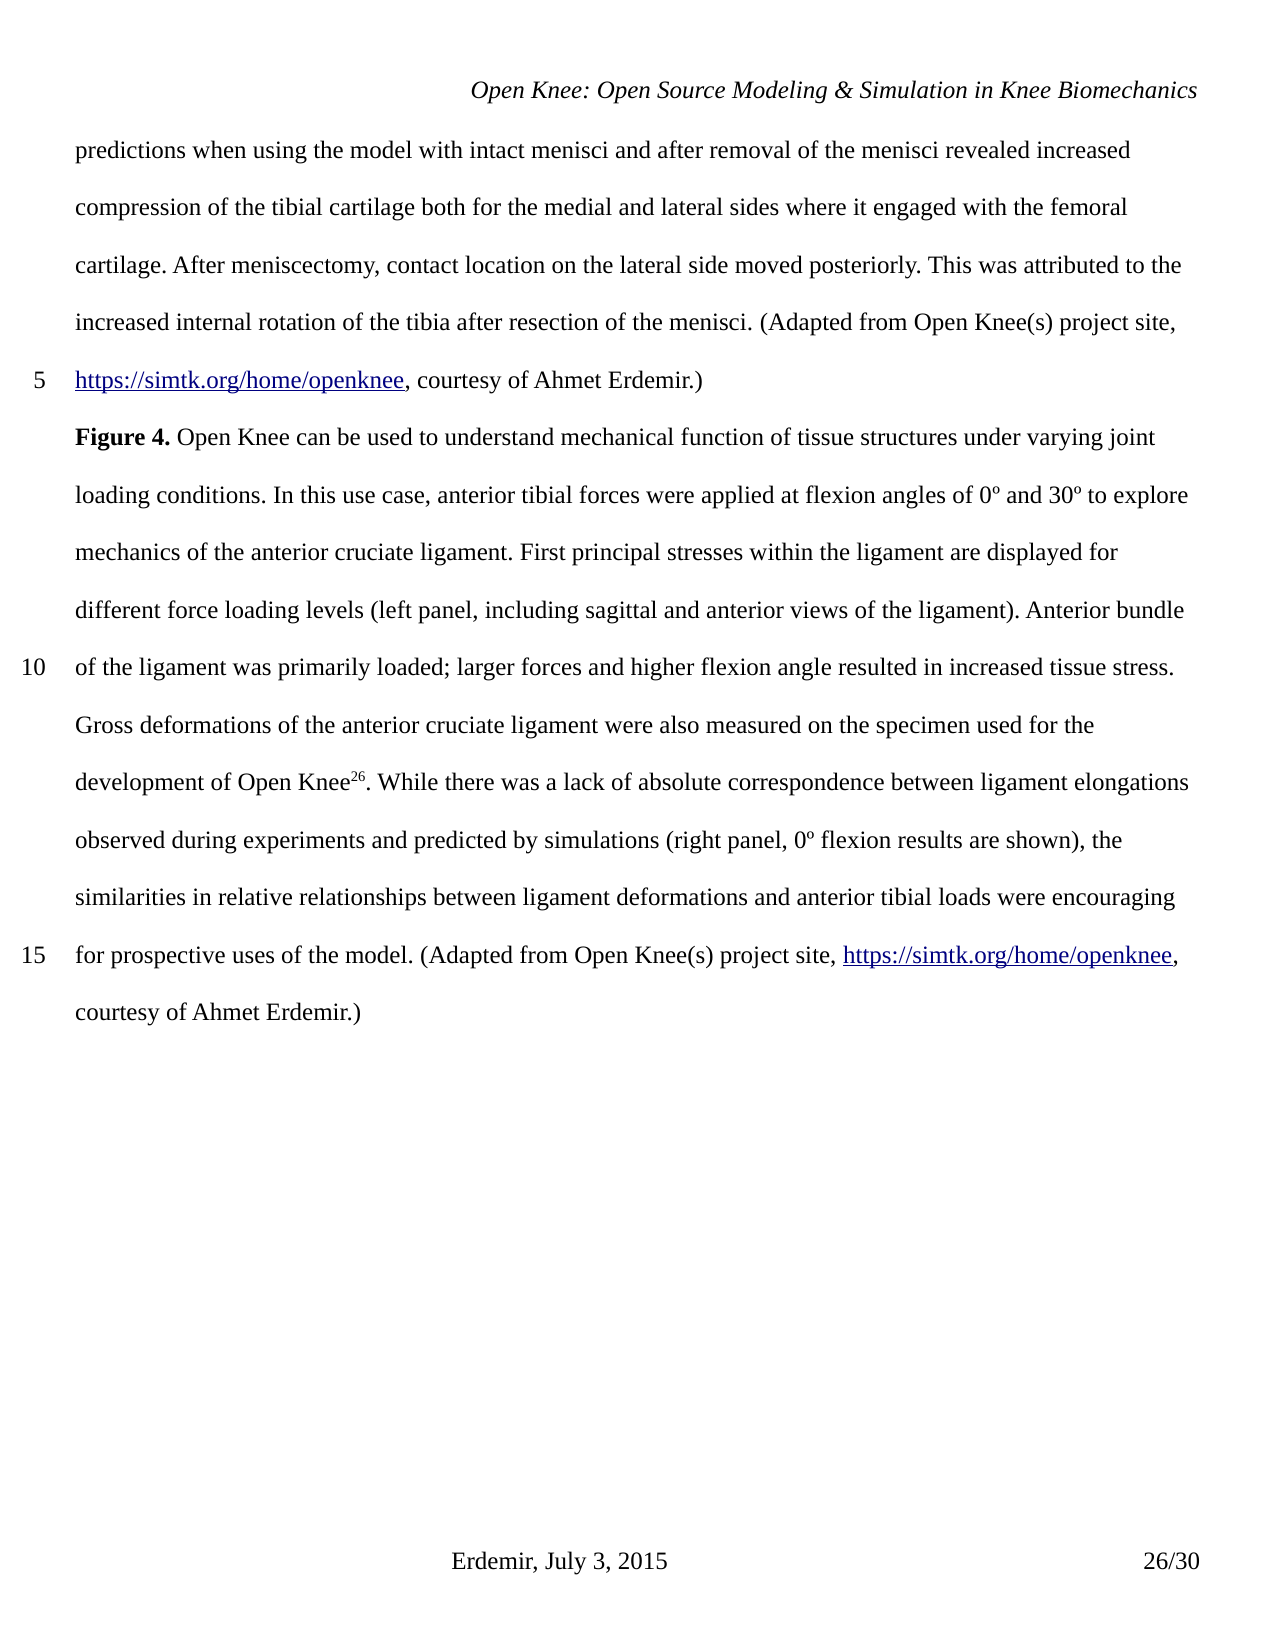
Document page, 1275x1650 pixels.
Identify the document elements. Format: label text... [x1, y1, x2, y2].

text predictions when using the model with intact menisci and after removal of the menisci revealed increased compression of the tibial cartilage both for the medial and lateral sides where it engaged with the femoral cartilage. After meniscectomy, contact location on the lateral side moved posteriorly. This was attributed to the increased internal rotation of the tibia after resection of the menisci. (Adapted from Open Knee(s) project site, https://simtk.org/home/openknee, courtesy of Ahmet Erdemir.) [75, 135, 1200, 394]
text Figure 4. Open Knee can be used to understand mechanical function of tissue structures under varying joint loading conditions. In this use case, anterior tibial forces were applied at flexion angles of 0º and 30º to explore mechanics of the anterior cruciate ligament. First principal stresses within the ligament are displayed for different force loading levels (left panel, including sagittal and anterior views of the ligament). Anterior bundle of the ligament was primarily loaded; larger forces and higher flexion angle resulted in increased tissue stress. Gross deformations of the anterior cruciate ligament were also measured on the specimen used for the development of Open Knee26. While there was a lack of absolute correspondence between ligament elongations observed during experiments and predicted by simulations (right panel, 0º flexion results are shown), the similarities in relative relationships between ligament deformations and anterior tibial loads were encouraging for prospective uses of the model. (Adapted from Open Knee(s) project site, https://simtk.org/home/openknee, courtesy of Ahmet Erdemir.) [75, 422, 1200, 1026]
